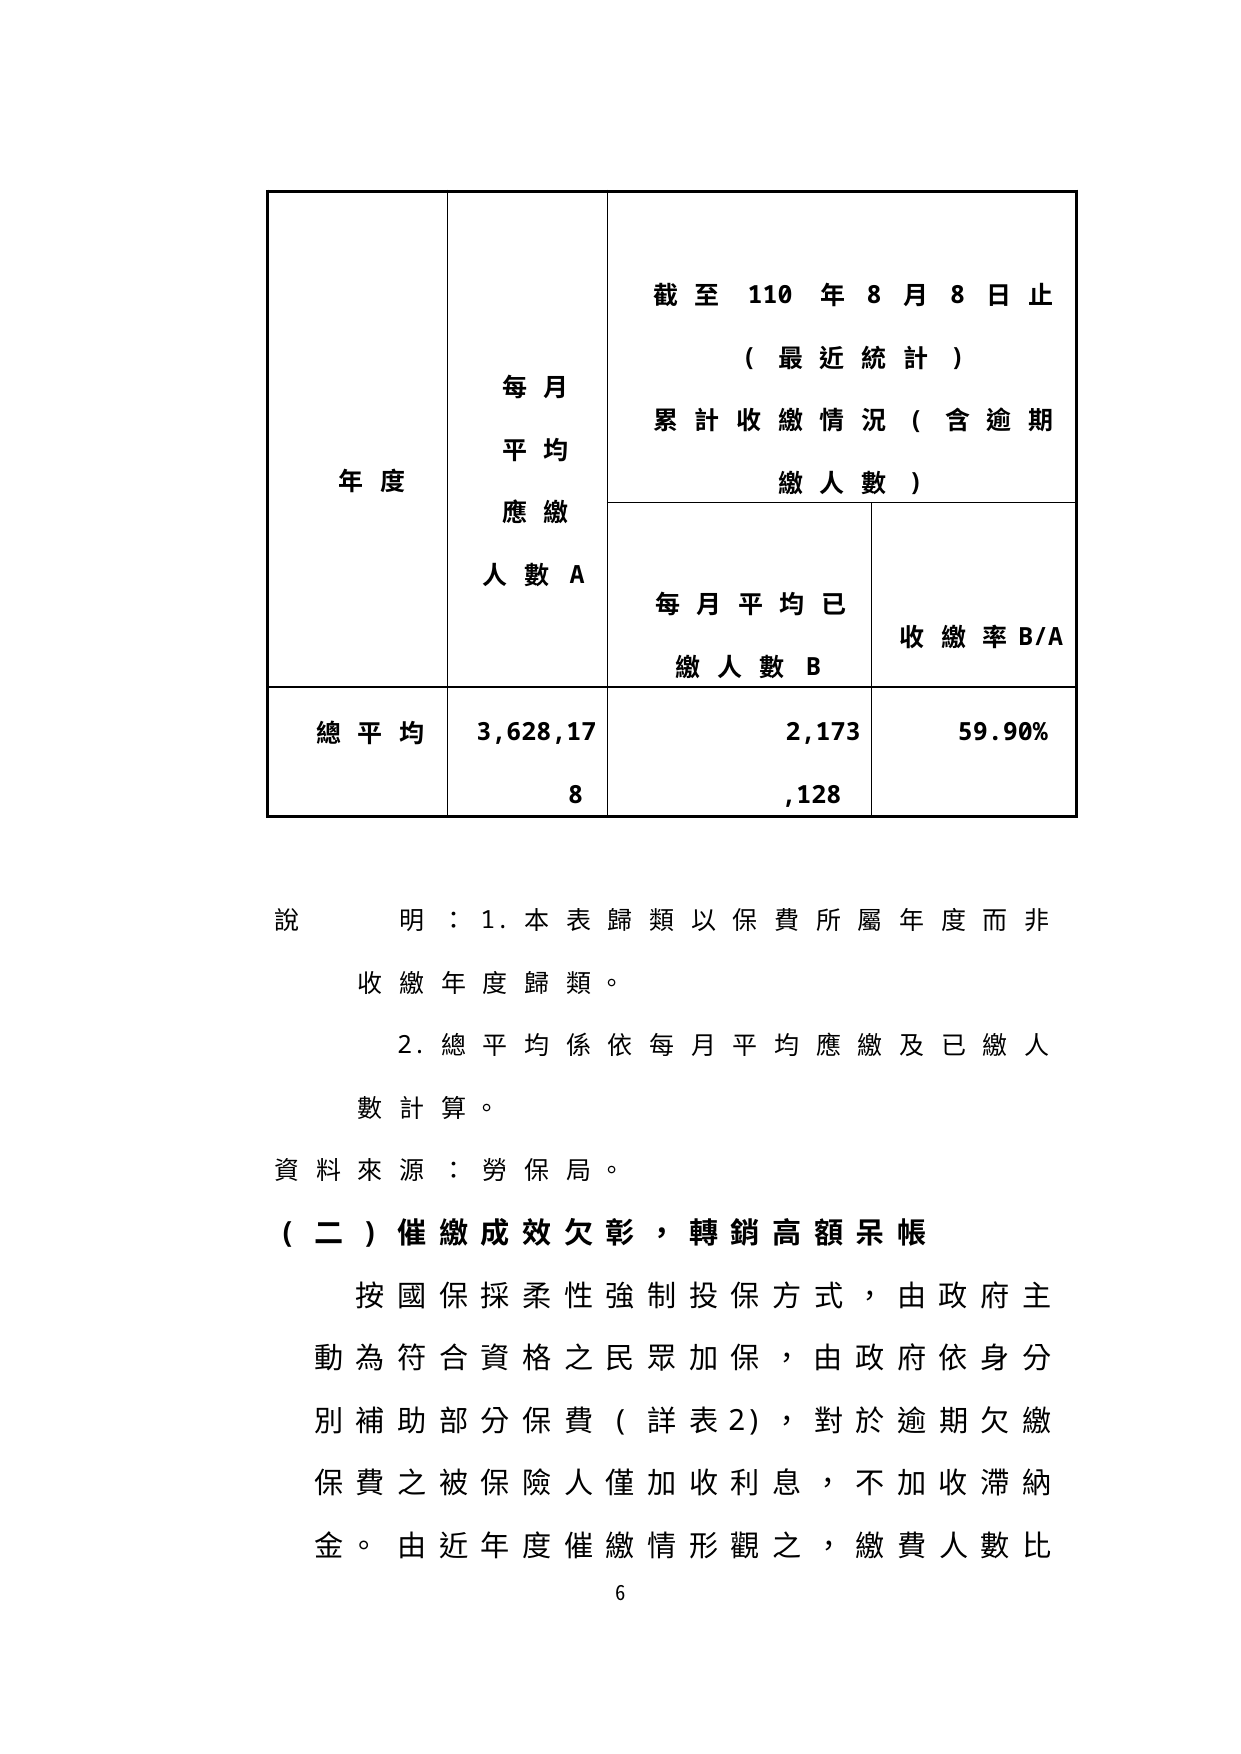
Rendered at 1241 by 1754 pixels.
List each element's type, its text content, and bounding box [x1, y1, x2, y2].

table_header 年度 [269, 193, 447, 686]
table_header 每月平均應繳人數A [448, 193, 607, 686]
table_cell 收繳率B/A [872, 503, 1075, 686]
text (二)催繳成效欠彰，轉銷高額呆帳 [242, 1189, 1058, 1252]
table_cell 總平均 [269, 688, 447, 814]
table_header 截至110年8月8日止(最近統計) 累計收繳情況(含逾期繳人數) [608, 193, 1075, 502]
text 按國保採柔性強制投保方式，由政府主動為符合資格之民眾加保，由政府依身分別補助部分保費(詳表2)，對於逾期欠繳保費之被保險人僅加收利息，不加收滯納金。由近年度催繳情形觀之，繳費人數比率及金額比率大抵為趨減，如103年度催繳後繳費人數比率及金額比率分別為12.7%及5.83%，109年度分別降至8.27%及1.41%(詳表3)；復據勞保局提供資料，已逾10年欠繳保費部分(97年10月至99年9月)，自110年度起轉銷為呆帳，截至6月底止轉銷件數161萬餘件，轉銷呆帳金額高達165億餘元，為避免前述情形日益嚴重，允宜積極催收。 [271, 1252, 1058, 1564]
table_cell 2,173,128 [608, 688, 871, 814]
text 說 明：1.本表歸類以保費所屬年度而非收繳年度歸類。 [246, 877, 1058, 1002]
text 2.總平均係依每月平均應繳及已繳人數計算。 [348, 1002, 1058, 1127]
table_cell 3,628,178 [448, 688, 607, 814]
text 資料來源：勞保局。 [246, 1127, 1058, 1189]
table_cell 59.90% [872, 688, 1075, 814]
table_cell 每月平均已繳人數B [608, 503, 871, 686]
